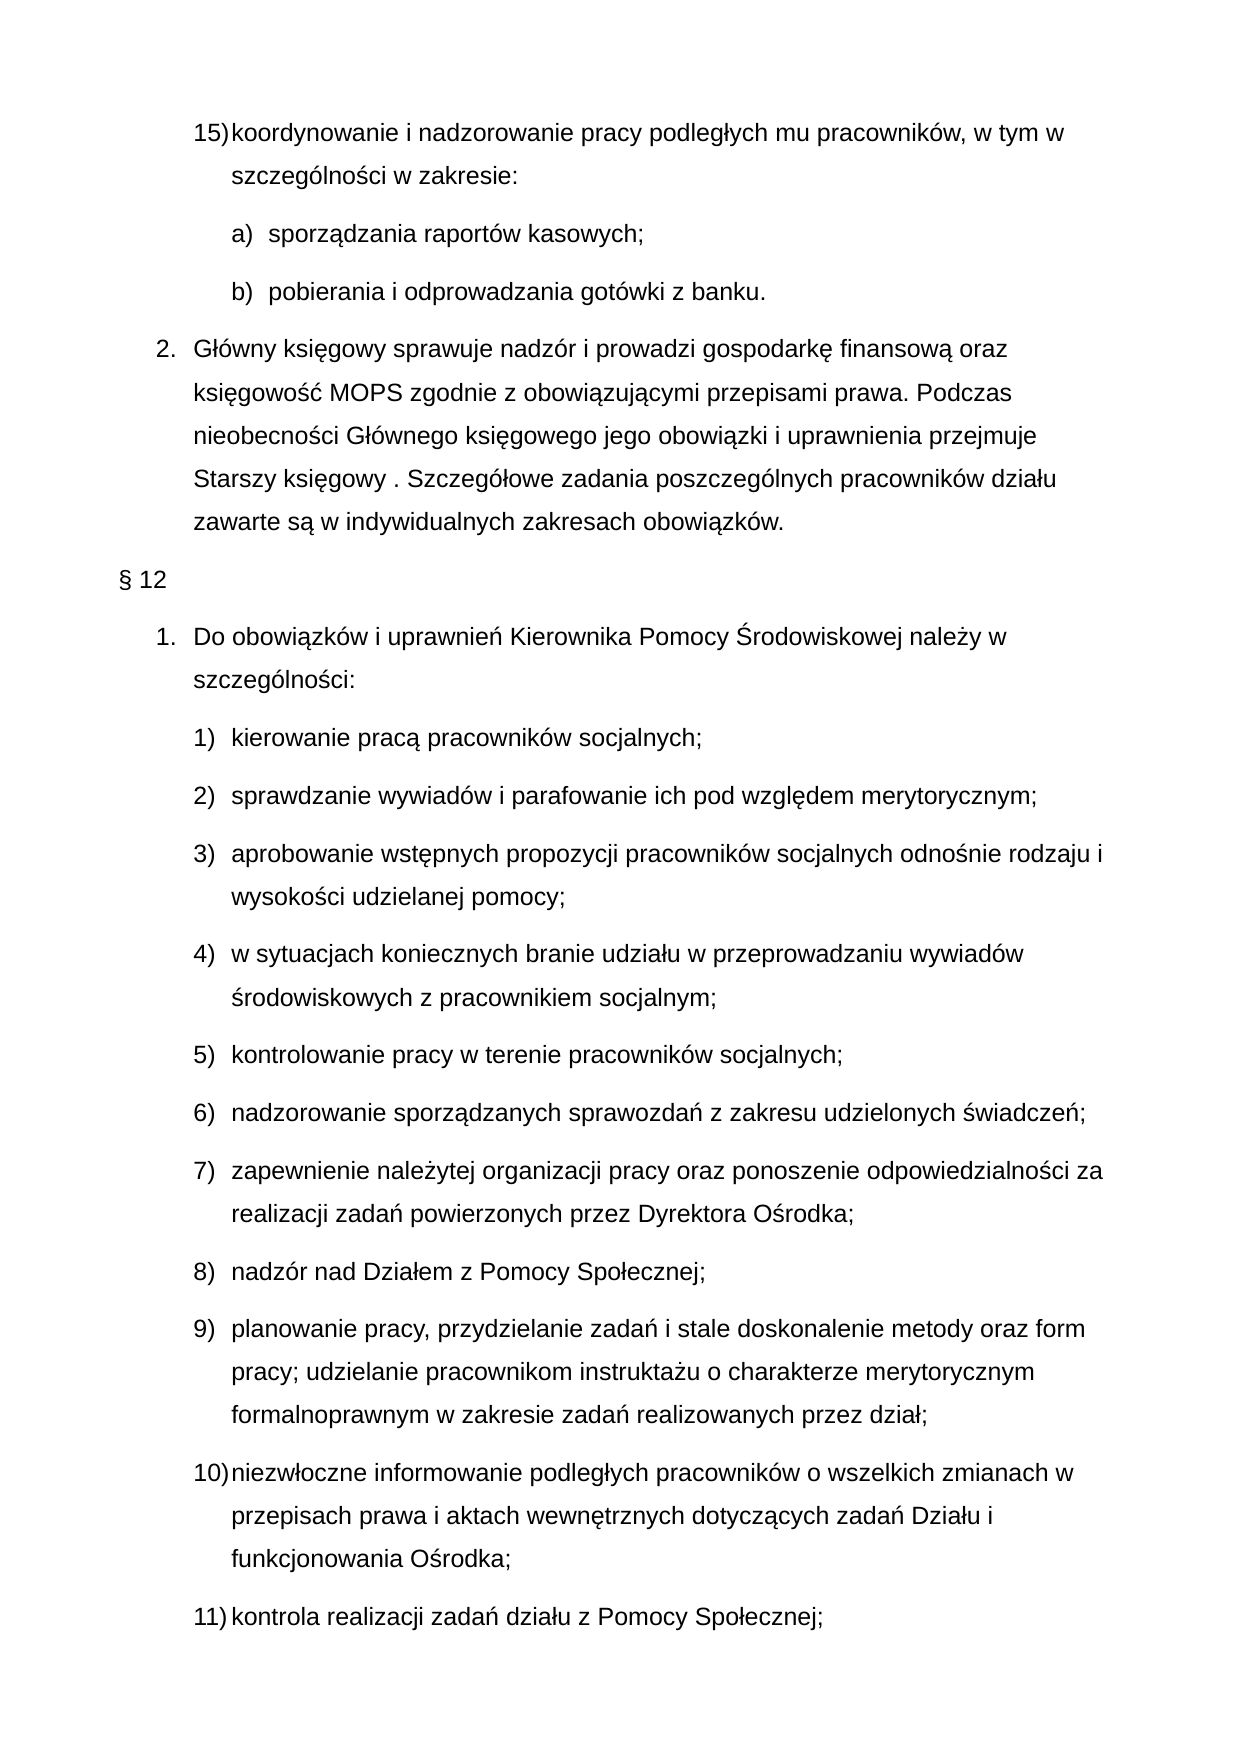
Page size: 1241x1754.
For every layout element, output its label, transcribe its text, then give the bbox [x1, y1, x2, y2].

list zapewnienie należytej organizacji pracy oraz ponoszenie odpowiedzialności za realizacji zadań powierzonych przez Dyrektora Ośrodka; [193, 1156, 1122, 1227]
list aprobowanie wstępnych propozycji pracowników socjalnych odnośnie rodzaju i wysokości udzielanej pomocy; [193, 838, 1122, 910]
text § 12 [118, 564, 1122, 593]
list koordynowanie i nadzorowanie pracy podległych mu pracowników, w tym w szczególności w zakresie: [193, 118, 1122, 190]
list nadzór nad Działem z Pomocy Społecznej; [193, 1256, 1122, 1285]
list sprawdzanie wywiadów i parafowanie ich pod względem merytorycznym; [193, 781, 1122, 809]
list nadzorowanie sporządzanych sprawozdań z zakresu udzielonych świadczeń; [193, 1098, 1122, 1127]
list w sytuacjach koniecznych branie udziału w przeprowadzaniu wywiadów środowiskowych z pracownikiem socjalnym; [193, 939, 1122, 1011]
list planowanie pracy, przydzielanie zadań i stale doskonalenie metody oraz form pracy; udzielanie pracownikom instruktażu o charakterze merytorycznym formalnoprawnym w zakresie zadań realizowanych przez dział; [193, 1314, 1122, 1429]
list Główny księgowy sprawuje nadzór i prowadzi gospodarkę finansową oraz księgowość MOPS zgodnie z obowiązującymi przepisami prawa. Podczas nieobecności Głównego księgowego jego obowiązki i uprawnienia przejmuje Starszy księgowy . Szczegółowe zadania poszczególnych pracowników działu zawarte są w indywidualnych zakresach obowiązków. [156, 334, 1122, 536]
list sporządzania raportów kasowych; [231, 219, 1122, 248]
list kontrolowanie pracy w terenie pracowników socjalnych; [193, 1040, 1122, 1069]
list kierowanie pracą pracowników socjalnych; [193, 723, 1122, 752]
list kontrola realizacji zadań działu z Pomocy Społecznej; [193, 1602, 1122, 1631]
list niezwłoczne informowanie podległych pracowników o wszelkich zmianach w przepisach prawa i aktach wewnętrznych dotyczących zadań Działu i funkcjonowania Ośrodka; [193, 1458, 1122, 1573]
list pobierania i odprowadzania gotówki z banku. [231, 277, 1122, 305]
list Do obowiązków i uprawnień Kierownika Pomocy Środowiskowej należy w szczególności: [156, 622, 1122, 694]
